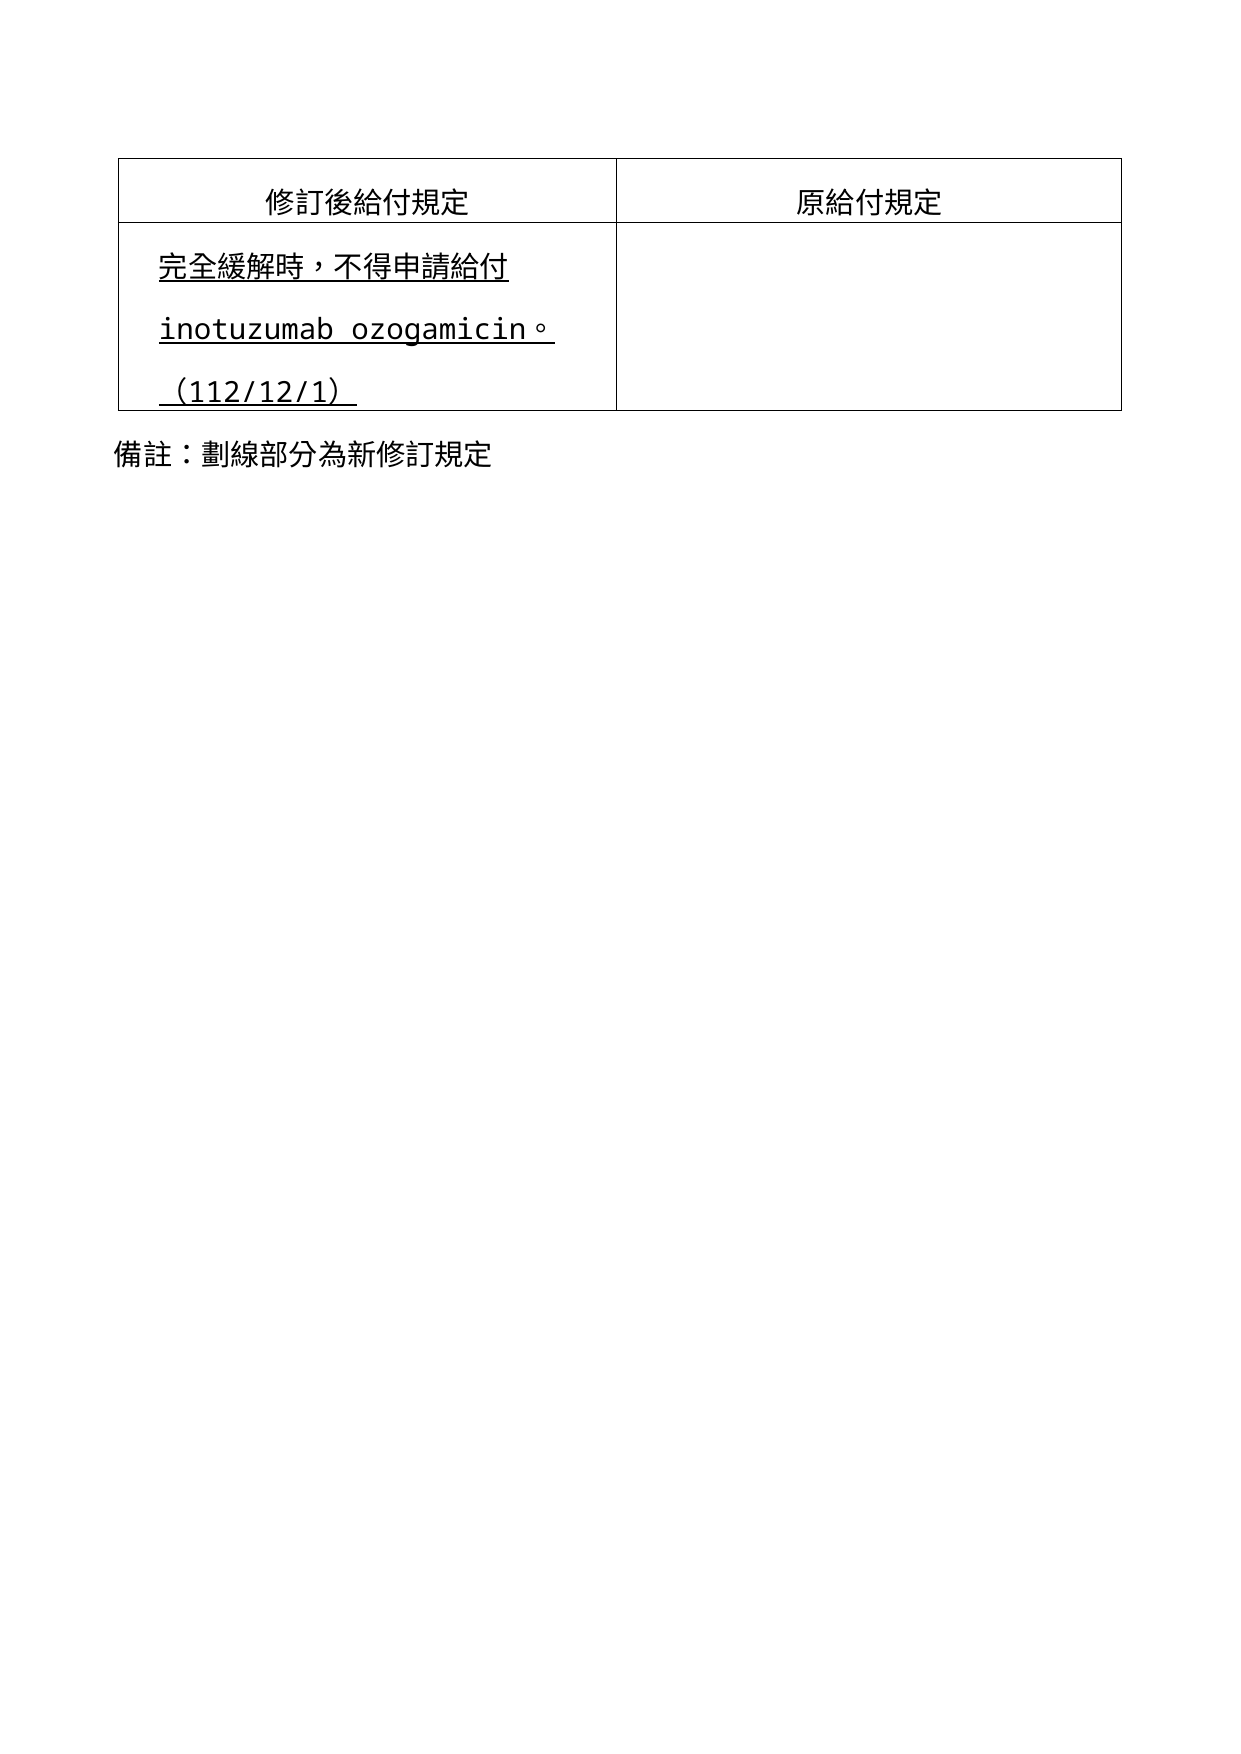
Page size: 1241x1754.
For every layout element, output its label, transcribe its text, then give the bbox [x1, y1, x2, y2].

table_header 原給付規定 [617, 159, 1121, 222]
table_header 修訂後給付規定 [119, 159, 616, 222]
table_cell 完全緩解時，不得申請給付inotuzumab ozogamicin。（112/12/1） [119, 223, 616, 410]
table_cell [617, 223, 1121, 410]
text 備註：劃線部分為新修訂規定 [114, 411, 1053, 474]
